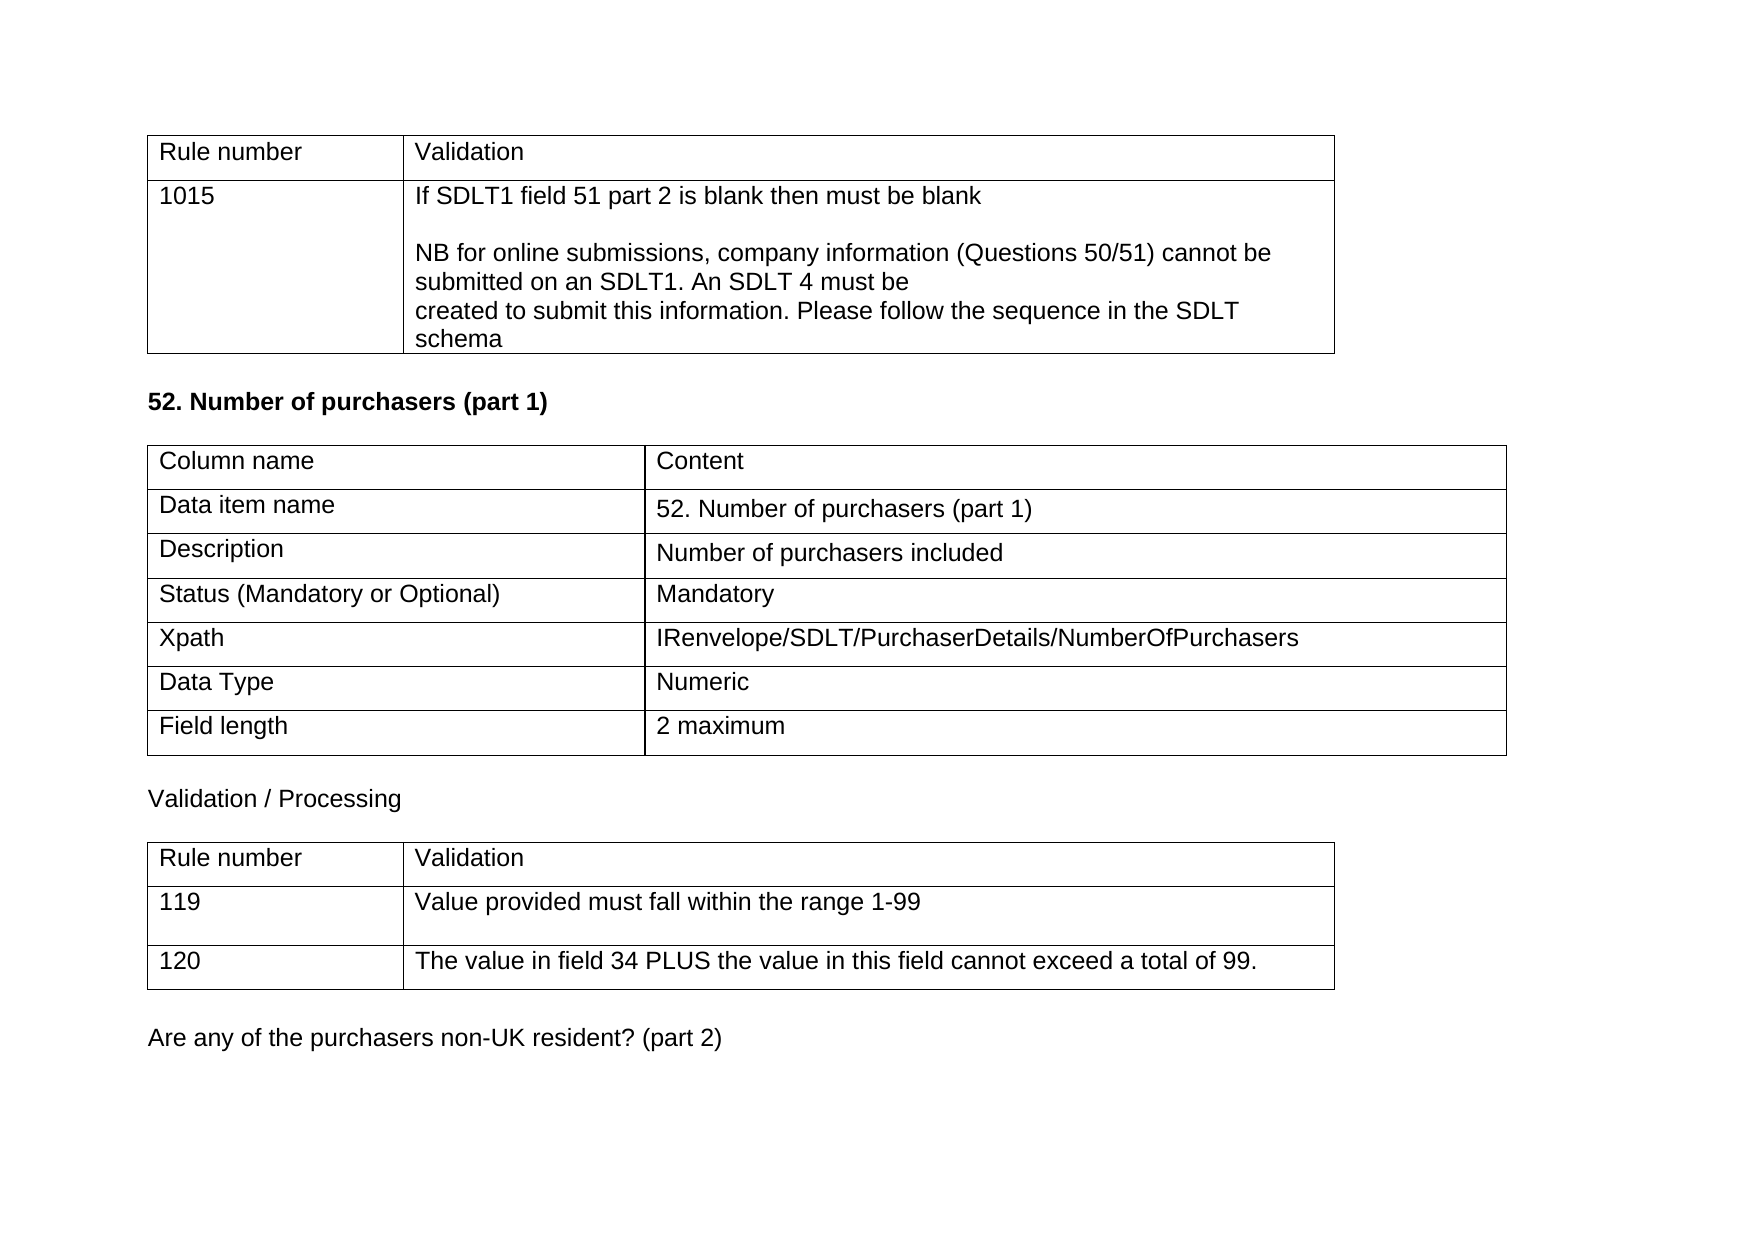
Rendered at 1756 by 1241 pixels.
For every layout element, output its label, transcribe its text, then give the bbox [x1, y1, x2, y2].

table_header Validation [404, 843, 1334, 886]
table_cell 1015 [148, 181, 403, 353]
table_cell 2 maximum [646, 711, 1506, 754]
subtitle 52. Number of purchasers (part 1) [148, 387, 1515, 416]
table_cell 120 [148, 946, 403, 989]
table_cell The value in field 34 PLUS the value in this field cannot exceed a total of 99. [404, 946, 1334, 989]
table_cell Mandatory [646, 579, 1506, 622]
table_cell Numeric [646, 667, 1506, 710]
table_cell Status (Mandatory or Optional) [148, 579, 644, 622]
table_cell Data Type [148, 667, 644, 710]
table_cell If SDLT1 field 51 part 2 is blank then must be blank NB for online submissions, company information (Questions 50/51) cannot be submitted on an SDLT1. An SDLT 4 must be created to submit this information. Please follow the sequence in the SDLT schema [404, 181, 1334, 353]
table_header Validation [404, 136, 1334, 180]
subtitle Are any of the purchasers non-UK resident? (part 2) [148, 1023, 1515, 1052]
table_cell Data item name [148, 490, 644, 533]
table_cell 52. Number of purchasers (part 1) [646, 490, 1506, 533]
table_header Column name [148, 446, 644, 489]
table_cell Field length [148, 711, 644, 754]
text Validation / Processing [148, 784, 1515, 813]
table_cell 119 [148, 887, 403, 945]
table_cell Value provided must fall within the range 1-99 [404, 887, 1334, 945]
table_cell Description [148, 534, 644, 577]
table_header Content [646, 446, 1506, 489]
table_cell Xpath [148, 623, 644, 666]
table_cell Number of purchasers included [646, 534, 1506, 577]
table_header Rule number [148, 136, 403, 180]
table_cell IRenvelope/SDLT/PurchaserDetails/NumberOfPurchasers [646, 623, 1506, 666]
table_header Rule number [148, 843, 403, 886]
